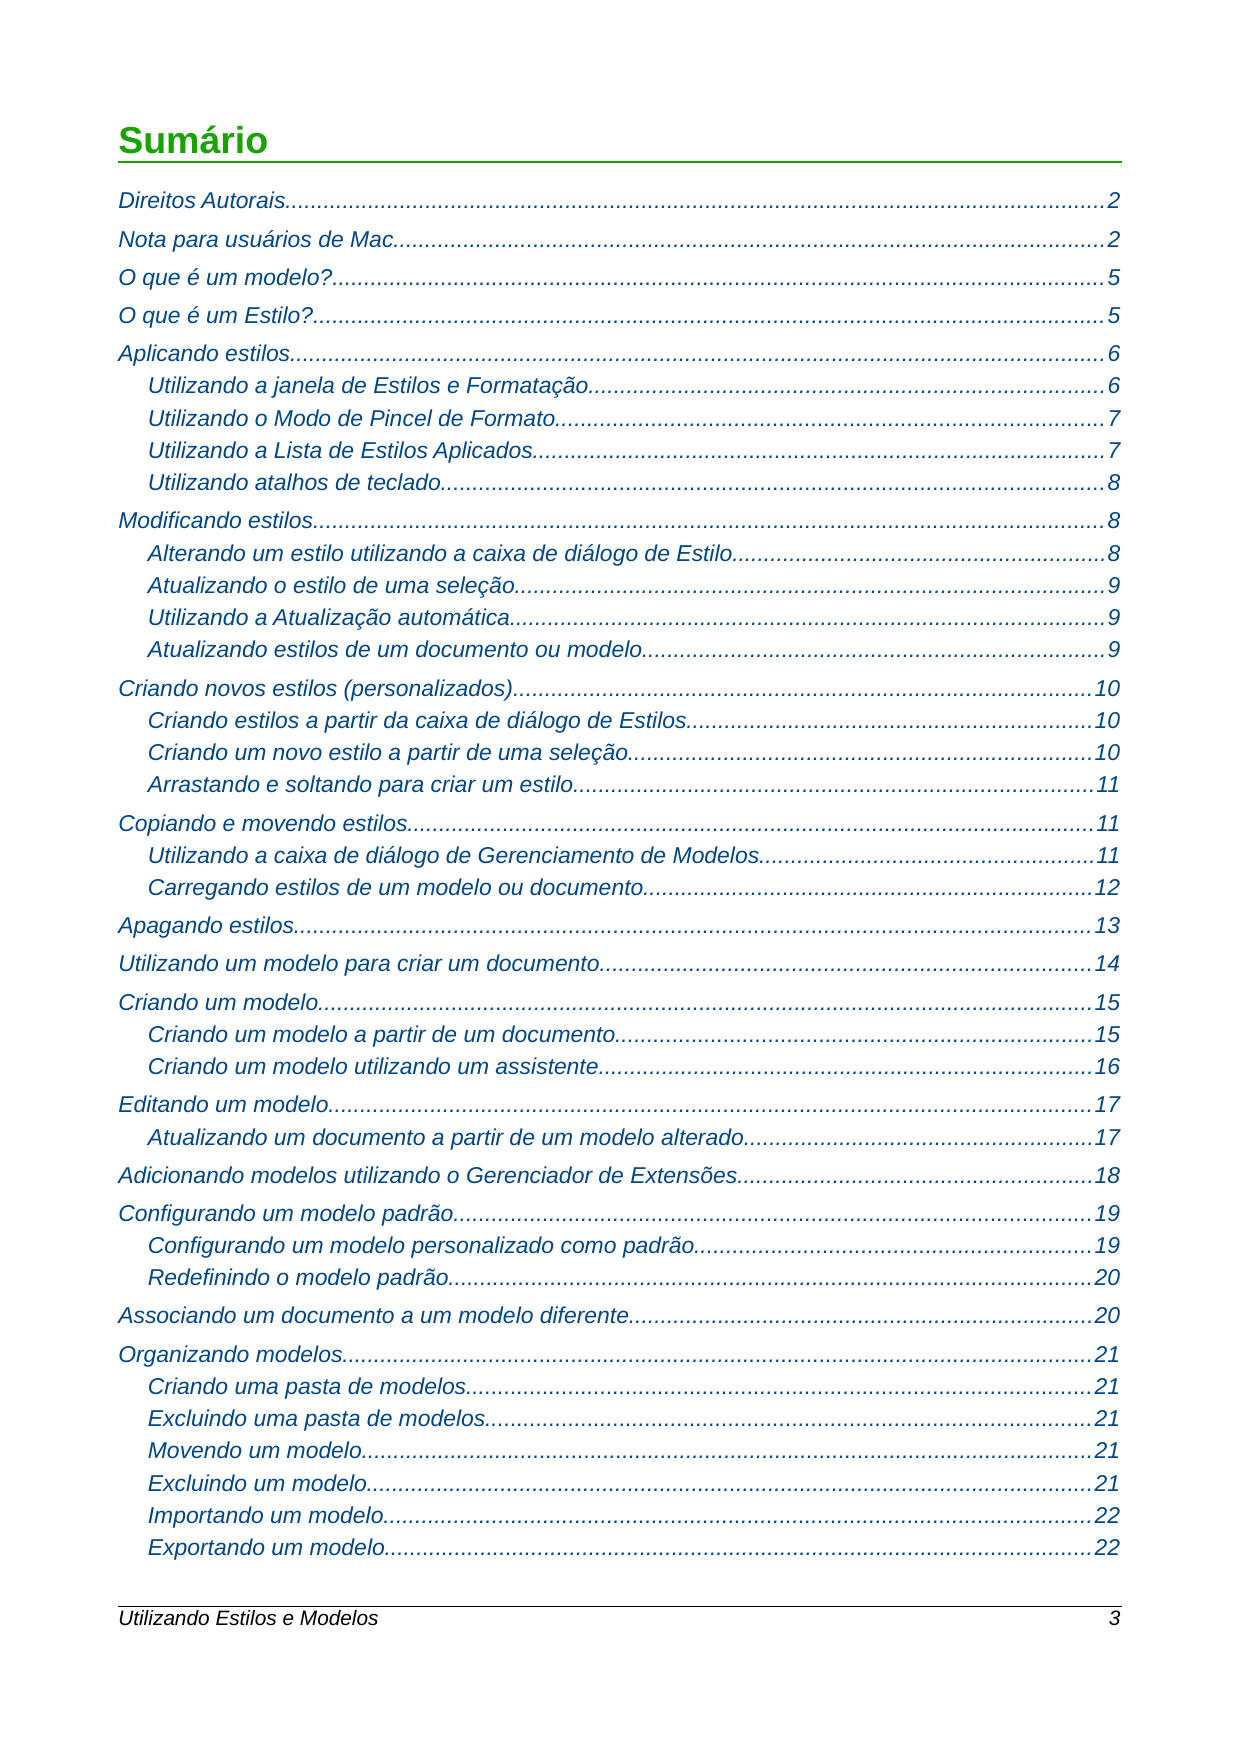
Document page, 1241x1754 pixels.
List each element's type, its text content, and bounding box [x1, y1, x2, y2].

text Criando um modelo 15 [118, 988, 1122, 1015]
text Adicionando modelos utilizando o Gerenciador de Extensões 18 [118, 1162, 1122, 1188]
text Editando um modelo 17 [118, 1091, 1122, 1118]
text Excluindo um modelo 21 [148, 1470, 1122, 1496]
text Utilizando a Atualização automática 9 [148, 604, 1122, 631]
text Utilizando a janela de Estilos e Formatação 6 [148, 372, 1122, 399]
text Criando uma pasta de modelos 21 [148, 1373, 1122, 1399]
text Associando um documento a um modelo diferente 20 [118, 1302, 1122, 1329]
text Organizando modelos 21 [118, 1341, 1122, 1367]
text Atualizando o estilo de uma seleção 9 [148, 572, 1122, 598]
text Utilizando atalhos de teclado 8 [148, 469, 1122, 496]
text Utilizando o Modo de Pincel de Formato 7 [148, 404, 1122, 431]
text Configurando um modelo personalizado como padrão 19 [148, 1232, 1122, 1258]
text Importando um modelo 22 [148, 1502, 1122, 1528]
text Movendo um modelo 21 [148, 1437, 1122, 1464]
text Utilizando um modelo para criar um documento 14 [118, 950, 1122, 977]
text Atualizando estilos de um documento ou modelo 9 [148, 636, 1122, 663]
text Utilizando a Lista de Estilos Aplicados 7 [148, 437, 1122, 463]
text Configurando um modelo padrão 19 [118, 1200, 1122, 1226]
text Alterando um estilo utilizando a caixa de diálogo de Estilo 8 [148, 539, 1122, 566]
text Aplicando estilos 6 [118, 340, 1122, 366]
text Direitos Autorais 2 [118, 187, 1122, 214]
text Excluindo uma pasta de modelos 21 [148, 1405, 1122, 1432]
text Modificando estilos 8 [118, 507, 1122, 534]
text Utilizando a caixa de diálogo de Gerenciamento de Modelos 11 [148, 842, 1122, 868]
text Exportando um modelo 22 [148, 1534, 1122, 1561]
text Criando novos estilos (personalizados) 10 [118, 674, 1122, 701]
text Criando um novo estilo a partir de uma seleção 10 [148, 739, 1122, 766]
text Criando um modelo utilizando um assistente 16 [148, 1053, 1122, 1079]
text Atualizando um documento a partir de um modelo alterado 17 [148, 1123, 1122, 1150]
text Criando um modelo a partir de um documento 15 [148, 1021, 1122, 1047]
text Redefinindo o modelo padrão 20 [148, 1264, 1122, 1291]
text Apagando estilos 13 [118, 912, 1122, 939]
text O que é um Estilo? 5 [118, 302, 1122, 328]
text Carregando estilos de um modelo ou documento 12 [148, 874, 1122, 901]
text Criando estilos a partir da caixa de diálogo de Estilos 10 [148, 707, 1122, 733]
text Nota para usuários de Mac 2 [118, 226, 1122, 252]
text O que é um modelo? 5 [118, 264, 1122, 290]
text Copiando e movendo estilos 11 [118, 809, 1122, 836]
text Sumário [118, 118, 1122, 161]
text Arrastando e soltando para criar um estilo 11 [148, 771, 1122, 798]
